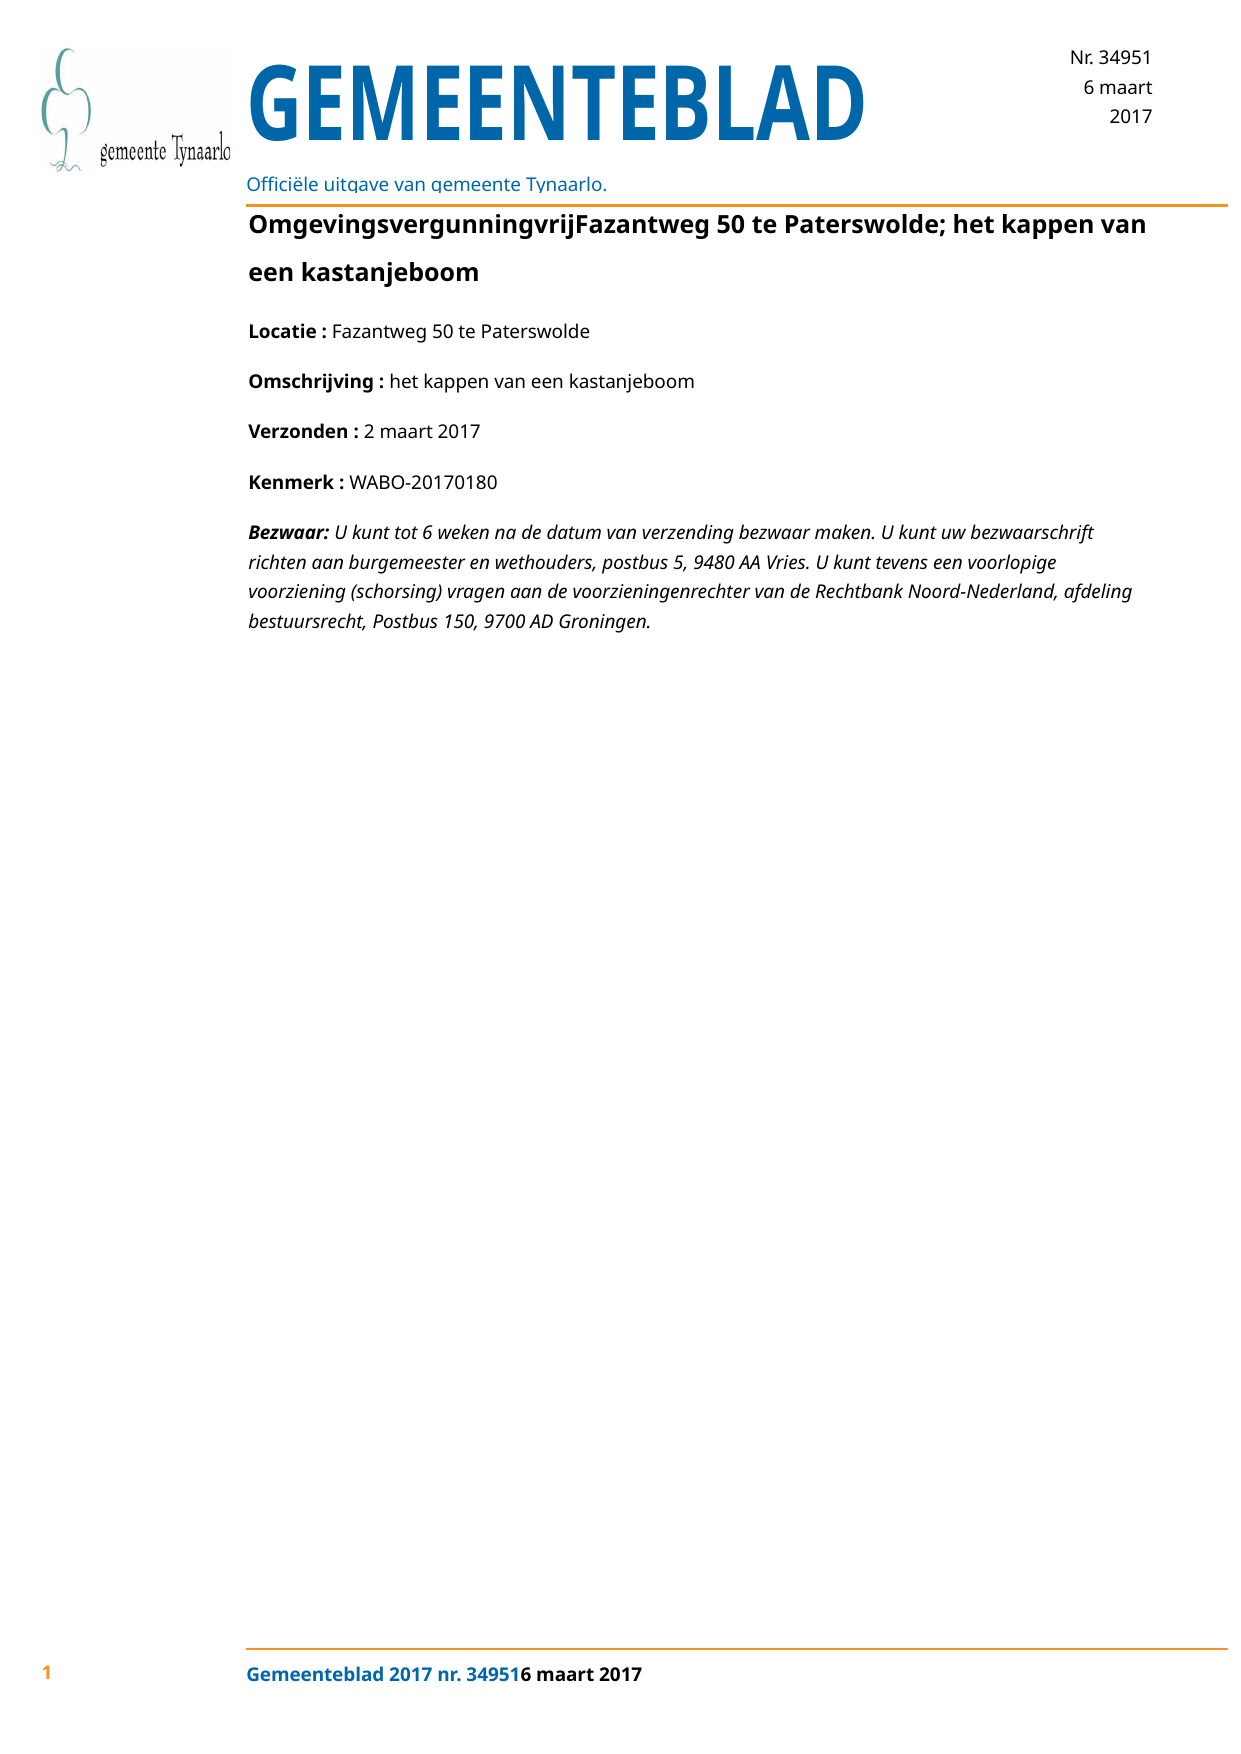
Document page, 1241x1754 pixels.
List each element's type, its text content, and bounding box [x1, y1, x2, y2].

text Verzonden : 2 maart 2017 [248, 419, 1152, 444]
picture [41, 47, 231, 172]
text Locatie : Fazantweg 50 te Paterswolde [248, 318, 1152, 344]
text Bezwaar: U kunt tot 6 weken na de datum van verzending bezwaar maken. U kunt uw bezwaarschrift richten aan burgemeester en wethouders, postbus 5, 9480 AA Vries. U kunt tevens een voorlopige voorziening (schorsing) vragen aan de voorzieningenrechter van de Rechtbank Noord-Nederland, afdeling bestuursrecht, Postbus 150, 9700 AD Groningen. [248, 519, 1152, 634]
text Kenmerk : WABO-20170180 [248, 469, 1152, 495]
text OmgevingsvergunningvrijFazantweg 50 te Paterswolde; het kappen van een kastanjeboom [248, 207, 1152, 288]
text Omschrijving : het kappen van een kastanjeboom [248, 368, 1152, 394]
